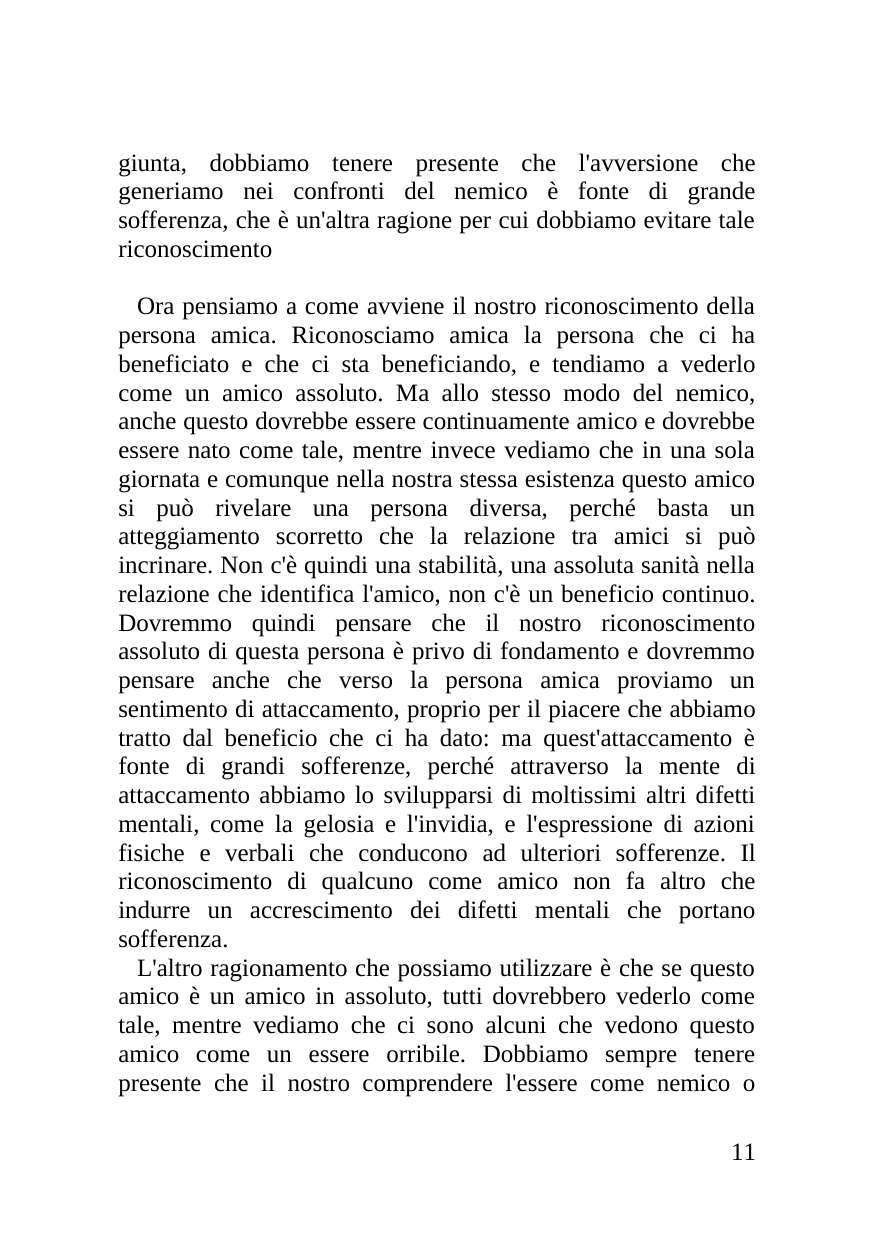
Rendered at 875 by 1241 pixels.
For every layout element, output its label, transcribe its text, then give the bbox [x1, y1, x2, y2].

text Ora pensiamo a come avviene il nostro riconoscimento della persona amica. Riconosciamo amica la persona che ci ha beneficiato e che ci sta beneficiando, e tendiamo a vederlo come un amico assoluto. Ma allo stesso modo del nemico, anche questo dovrebbe essere continuamente amico e dovrebbe essere nato come tale, mentre invece vediamo che in una sola giornata e comunque nella nostra stessa esistenza questo amico si può rivelare una persona diversa, perché basta un atteggiamento scorretto che la relazione tra amici si può incrinare. Non c'è quindi una stabilità, una assoluta sanità nella relazione che identifica l'amico, non c'è un beneficio continuo. Dovremmo quindi pensare che il nostro riconoscimento assoluto di questa persona è privo di fondamento e dovremmo pensare anche che verso la persona amica proviamo un sentimento di attaccamento, proprio per il piacere che abbiamo tratto dal beneficio che ci ha dato: ma quest'attaccamento è fonte di grandi sofferenze, perché attraverso la mente di attaccamento abbiamo lo svilupparsi di moltissimi altri difetti mentali, come la gelosia e l'invidia, e l'espressione di azioni fisiche e verbali che conducono ad ulteriori sofferenze. Il riconoscimento di qualcuno come amico non fa altro che indurre un accrescimento dei difetti mentali che portano sofferenza. [118, 291, 756, 953]
text L'altro ragionamento che possiamo utilizzare è che se questo amico è un amico in assoluto, tutti dovrebbero vederlo come tale, mentre vediamo che ci sono alcuni che vedono questo amico come un essere orribile. Dobbiamo sempre tenere presente che il nostro comprendere l'essere come nemico o [118, 953, 756, 1096]
text giunta, dobbiamo tenere presente che l'avversione che generiamo nei confronti del nemico è fonte di grande sofferenza, che è un'altra ragione per cui dobbiamo evitare tale riconoscimento [118, 148, 756, 263]
